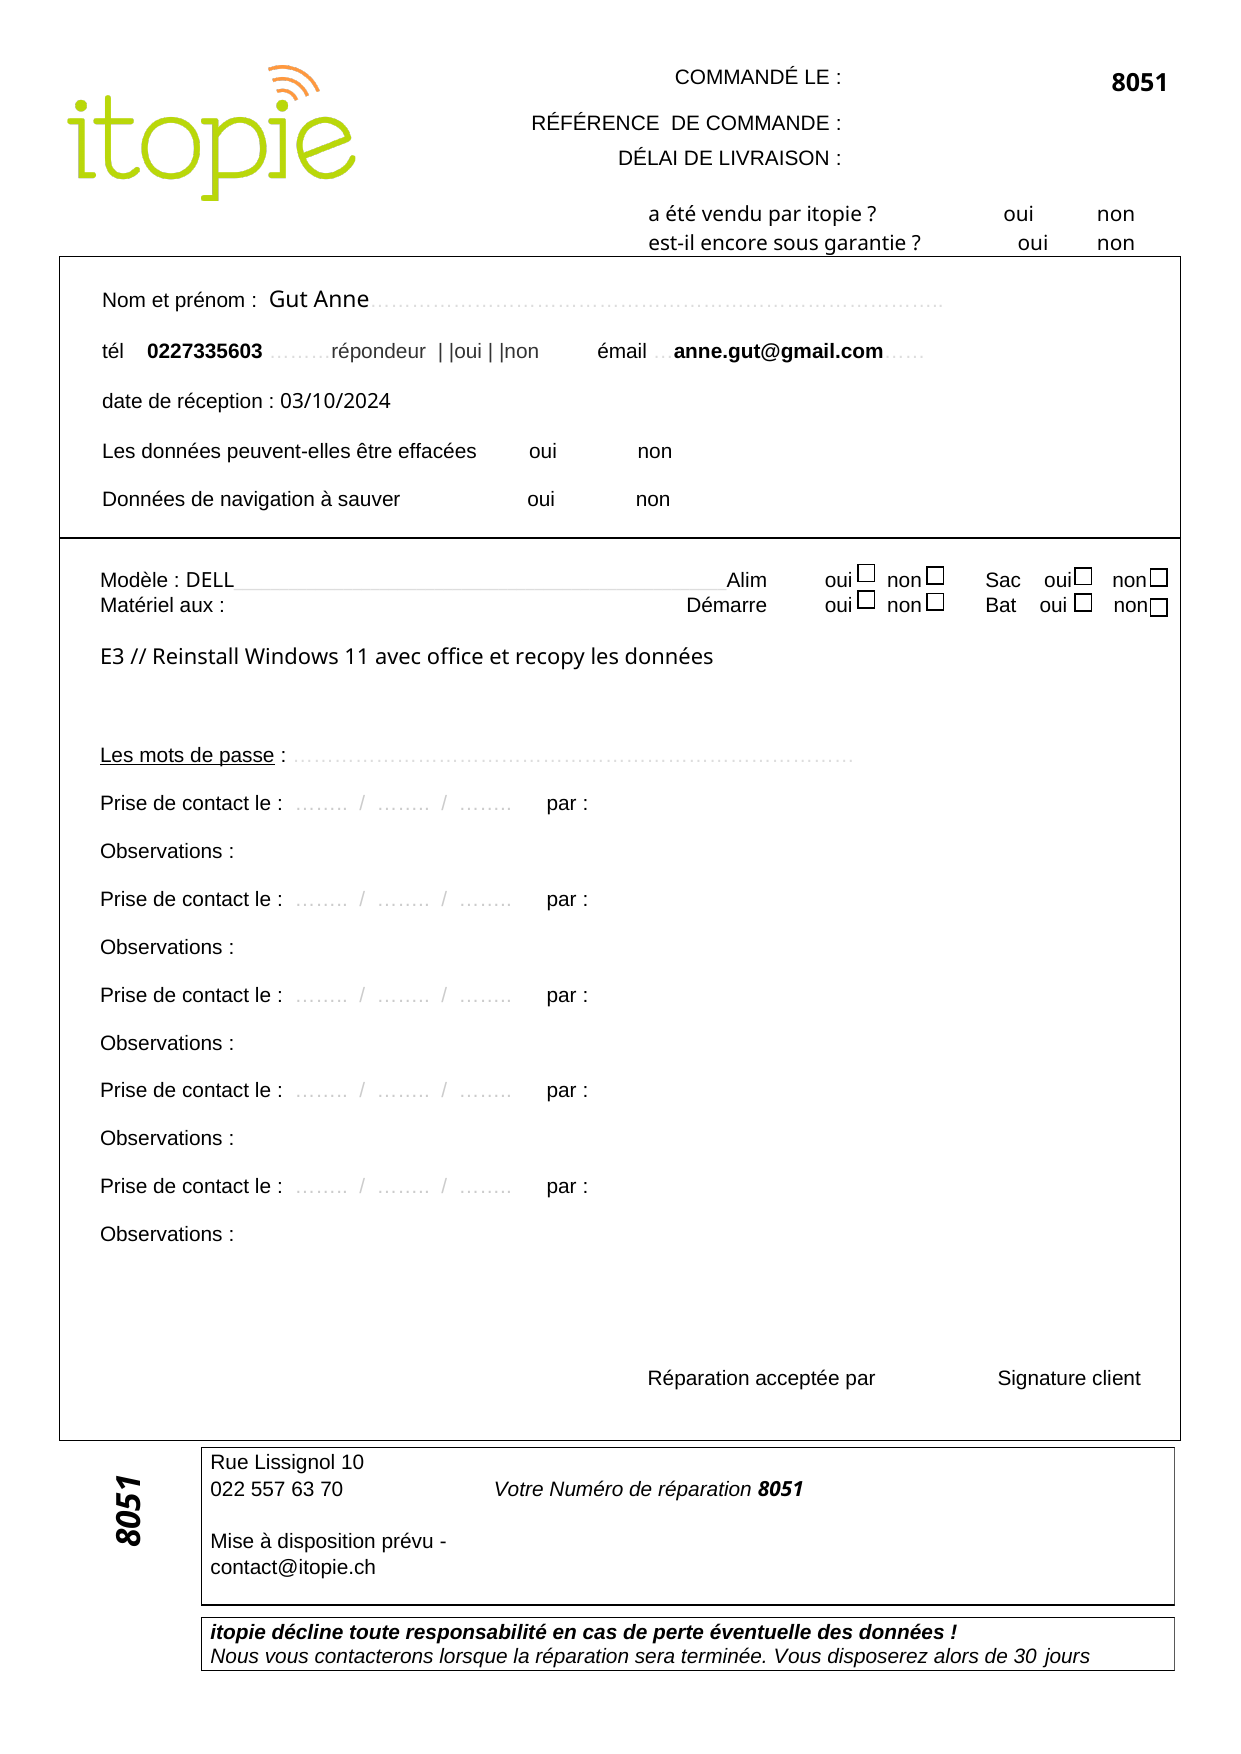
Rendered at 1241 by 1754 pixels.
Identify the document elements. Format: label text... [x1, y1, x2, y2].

text Nom et prénom : Gut Anne……………………………………………………………………….. [60, 280, 1180, 314]
text Modèle : DELL Alim oui non Sac oui non [948, 562, 1180, 590]
text E3 // Reinstall Windows 11 avec office et recopy les données [60, 638, 1180, 671]
table_cell [847, 140, 1180, 175]
text Observations : [60, 836, 1180, 863]
text Prise de contact le : …….. / …….. / …….. par : [60, 1171, 1180, 1198]
text Matériel aux : Démarre oui non Bat oui non [60, 590, 1180, 617]
text date de réception : 03/10/2024 [60, 383, 1180, 415]
text tél 0227335603 ………répondeur | |oui | |non émail …anne.gut@gmail.com…… [60, 335, 1180, 362]
picture [67, 65, 356, 201]
text Les mots de passe : ……………………………………………………………………… [60, 740, 1180, 767]
text Les données peuvent-elles être effacées oui non [60, 436, 1180, 463]
table_cell DÉLAI DE LIVRAISON : [490, 140, 847, 175]
text Modèle : DELL Alim oui non Sac oui non [879, 562, 925, 590]
table_cell RÉFÉRENCE DE COMMANDE : [490, 105, 847, 140]
text Modèle : DELL Alim oui non Sac oui non [60, 562, 856, 590]
text a été vendu par itopie ? oui non [59, 199, 1181, 228]
table_header Rue Lissignol 10 022 557 63 70 Votre Numéro de réparation 8051 Mise à disposition prévu - contact@itopie.ch [195, 1441, 1180, 1611]
text Observations : [60, 1219, 1180, 1246]
text Observations : [60, 1123, 1180, 1150]
text Réparation acceptée par Signature client [60, 1363, 1180, 1390]
text Observations : [60, 931, 1180, 958]
text Observations : [60, 1027, 1180, 1054]
table_header 8051 [59, 1441, 195, 1677]
table_cell itopie décline toute responsabilité en cas de perte éventuelle des données ! Nous vous contacterons lorsque la réparation sera terminée. Vous disposerez alors de 30 jours [195, 1611, 1180, 1677]
text Prise de contact le : …….. / …….. / …….. par : [60, 788, 1180, 815]
table_header COMMANDÉ LE : [490, 59, 847, 104]
text est-il encore sous garantie ? oui non [59, 228, 1181, 256]
text Prise de contact le : …….. / …….. / …….. par : [60, 1075, 1180, 1102]
table_header 8051 [847, 59, 1180, 104]
table_cell [847, 105, 1180, 140]
text Prise de contact le : …….. / …….. / …….. par : [60, 883, 1180, 911]
text Données de navigation à sauver oui non [60, 484, 1180, 511]
text Prise de contact le : …….. / …….. / …….. par : [60, 979, 1180, 1006]
